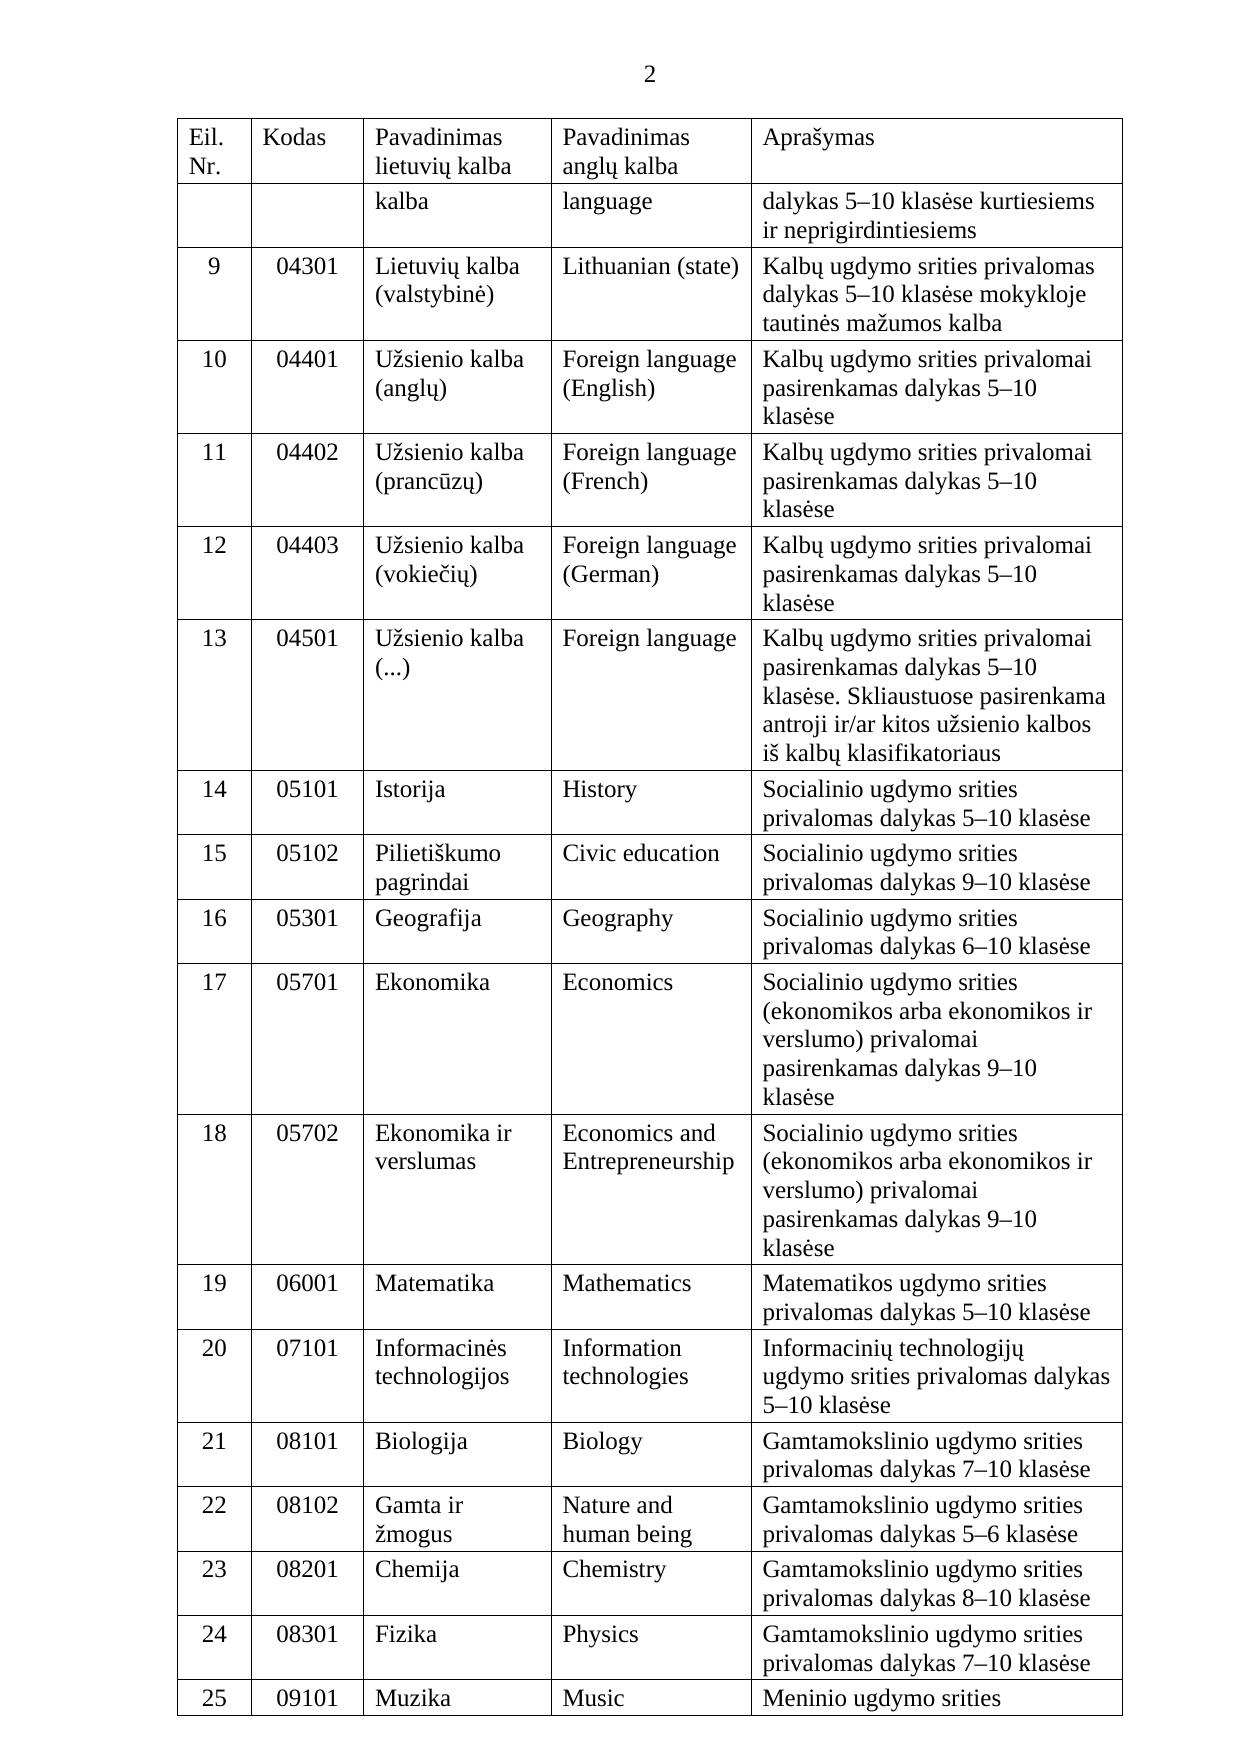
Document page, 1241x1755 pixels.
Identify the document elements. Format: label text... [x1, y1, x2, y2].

table_cell Gamtamokslinio ugdymo srities privalomas dalykas 7–10 klasėse [752, 1616, 1122, 1679]
table_cell 04401 [252, 341, 363, 433]
table_cell 07101 [252, 1330, 363, 1422]
table_cell Fizika [364, 1616, 551, 1679]
table_cell Geography [552, 900, 751, 963]
table_cell 04402 [252, 434, 363, 526]
table_cell Istorija [364, 771, 551, 834]
table_cell 22 [178, 1487, 251, 1551]
table_cell Music [552, 1680, 751, 1715]
table_cell 14 [178, 771, 251, 834]
table_cell 15 [178, 835, 251, 899]
table_cell Geografija [364, 900, 551, 963]
table_cell 21 [178, 1423, 251, 1486]
table_cell Gamtamokslinio ugdymo srities privalomas dalykas 7–10 klasėse [752, 1423, 1122, 1486]
table_cell Gamta ir žmogus [364, 1487, 551, 1551]
table_cell 10 [178, 341, 251, 433]
table_cell Mathematics [552, 1265, 751, 1329]
table_header Eil. Nr. [178, 119, 251, 182]
table_cell 20 [178, 1330, 251, 1422]
table_cell 12 [178, 527, 251, 619]
table_cell Kalbų ugdymo srities privalomas dalykas 5–10 klasėse mokykloje tautinės mažumos kalba [752, 248, 1122, 340]
table_cell 08102 [252, 1487, 363, 1551]
table_cell Kalbų ugdymo srities privalomai pasirenkamas dalykas 5–10 klasėse [752, 434, 1122, 526]
table_cell Užsienio kalba (prancūzų) [364, 434, 551, 526]
table_header Aprašymas [752, 119, 1122, 182]
table_cell [178, 184, 251, 247]
table_cell Matematika [364, 1265, 551, 1329]
table_cell 18 [178, 1115, 251, 1264]
table_cell 23 [178, 1552, 251, 1615]
table_cell Pilietiškumo pagrindai [364, 835, 551, 899]
table_cell 08201 [252, 1552, 363, 1615]
table_cell Economics and Entrepreneurship [552, 1115, 751, 1264]
table_cell Ekonomika [364, 964, 551, 1114]
table_cell Foreign language (French) [552, 434, 751, 526]
table_cell Lithuanian (state) [552, 248, 751, 340]
table_cell Kalbų ugdymo srities privalomai pasirenkamas dalykas 5–10 klasėse [752, 341, 1122, 433]
table_cell 9 [178, 248, 251, 340]
table_cell Matematikos ugdymo srities privalomas dalykas 5–10 klasėse [752, 1265, 1122, 1329]
table_cell Information technologies [552, 1330, 751, 1422]
table_cell Gamtamokslinio ugdymo srities privalomas dalykas 5–6 klasėse [752, 1487, 1122, 1551]
table_cell 16 [178, 900, 251, 963]
table_cell Foreign language [552, 620, 751, 770]
table_cell Užsienio kalba (...) [364, 620, 551, 770]
table_cell Muzika [364, 1680, 551, 1715]
table_cell 05701 [252, 964, 363, 1114]
table_cell dalykas 5–10 klasėse kurtiesiems ir neprigirdintiesiems [752, 184, 1122, 247]
table_header Kodas [252, 119, 363, 182]
table_cell 04403 [252, 527, 363, 619]
table_cell 09101 [252, 1680, 363, 1715]
table_cell 17 [178, 964, 251, 1114]
table_cell Kalbų ugdymo srities privalomai pasirenkamas dalykas 5–10 klasėse. Skliaustuose pasirenkama antroji ir/ar kitos užsienio kalbos iš kalbų klasifikatoriaus [752, 620, 1122, 770]
table_cell Nature and human being [552, 1487, 751, 1551]
table_cell 19 [178, 1265, 251, 1329]
table_cell Gamtamokslinio ugdymo srities privalomas dalykas 8–10 klasėse [752, 1552, 1122, 1615]
table_cell Informacinės technologijos [364, 1330, 551, 1422]
table_cell Economics [552, 964, 751, 1114]
table_cell Civic education [552, 835, 751, 899]
table_header Pavadinimas lietuvių kalba [364, 119, 551, 182]
table_cell 05702 [252, 1115, 363, 1264]
table_cell Chemija [364, 1552, 551, 1615]
table_cell Informacinių technologijų ugdymo srities privalomas dalykas 5–10 klasėse [752, 1330, 1122, 1422]
table_cell Biologija [364, 1423, 551, 1486]
table_cell Socialinio ugdymo srities privalomas dalykas 9–10 klasėse [752, 835, 1122, 899]
table_cell 04301 [252, 248, 363, 340]
table_cell Foreign language (English) [552, 341, 751, 433]
table_cell Kalbų ugdymo srities privalomai pasirenkamas dalykas 5–10 klasėse [752, 527, 1122, 619]
table_cell 24 [178, 1616, 251, 1679]
table_cell Foreign language (German) [552, 527, 751, 619]
table_cell Socialinio ugdymo srities (ekonomikos arba ekonomikos ir verslumo) privalomai pasirenkamas dalykas 9–10 klasėse [752, 964, 1122, 1114]
table_cell Physics [552, 1616, 751, 1679]
table_cell Chemistry [552, 1552, 751, 1615]
table_cell Socialinio ugdymo srities privalomas dalykas 5–10 klasėse [752, 771, 1122, 834]
table_cell 11 [178, 434, 251, 526]
table_cell kalba [364, 184, 551, 247]
table_cell 08301 [252, 1616, 363, 1679]
table_cell Socialinio ugdymo srities privalomas dalykas 6–10 klasėse [752, 900, 1122, 963]
table_cell Biology [552, 1423, 751, 1486]
table_cell History [552, 771, 751, 834]
table_cell 08101 [252, 1423, 363, 1486]
table_cell 04501 [252, 620, 363, 770]
table_cell language [552, 184, 751, 247]
table_cell 13 [178, 620, 251, 770]
table_cell Socialinio ugdymo srities (ekonomikos arba ekonomikos ir verslumo) privalomai pasirenkamas dalykas 9–10 klasėse [752, 1115, 1122, 1264]
table_cell Užsienio kalba (anglų) [364, 341, 551, 433]
table_cell 05102 [252, 835, 363, 899]
table_cell 06001 [252, 1265, 363, 1329]
table_cell 25 [178, 1680, 251, 1715]
table_header Pavadinimas anglų kalba [552, 119, 751, 182]
table_cell [252, 184, 363, 247]
table_cell Meninio ugdymo srities [752, 1680, 1122, 1715]
table_cell Užsienio kalba (vokiečių) [364, 527, 551, 619]
table_cell 05301 [252, 900, 363, 963]
table_cell Ekonomika ir verslumas [364, 1115, 551, 1264]
table_cell 05101 [252, 771, 363, 834]
table_cell Lietuvių kalba (valstybinė) [364, 248, 551, 340]
